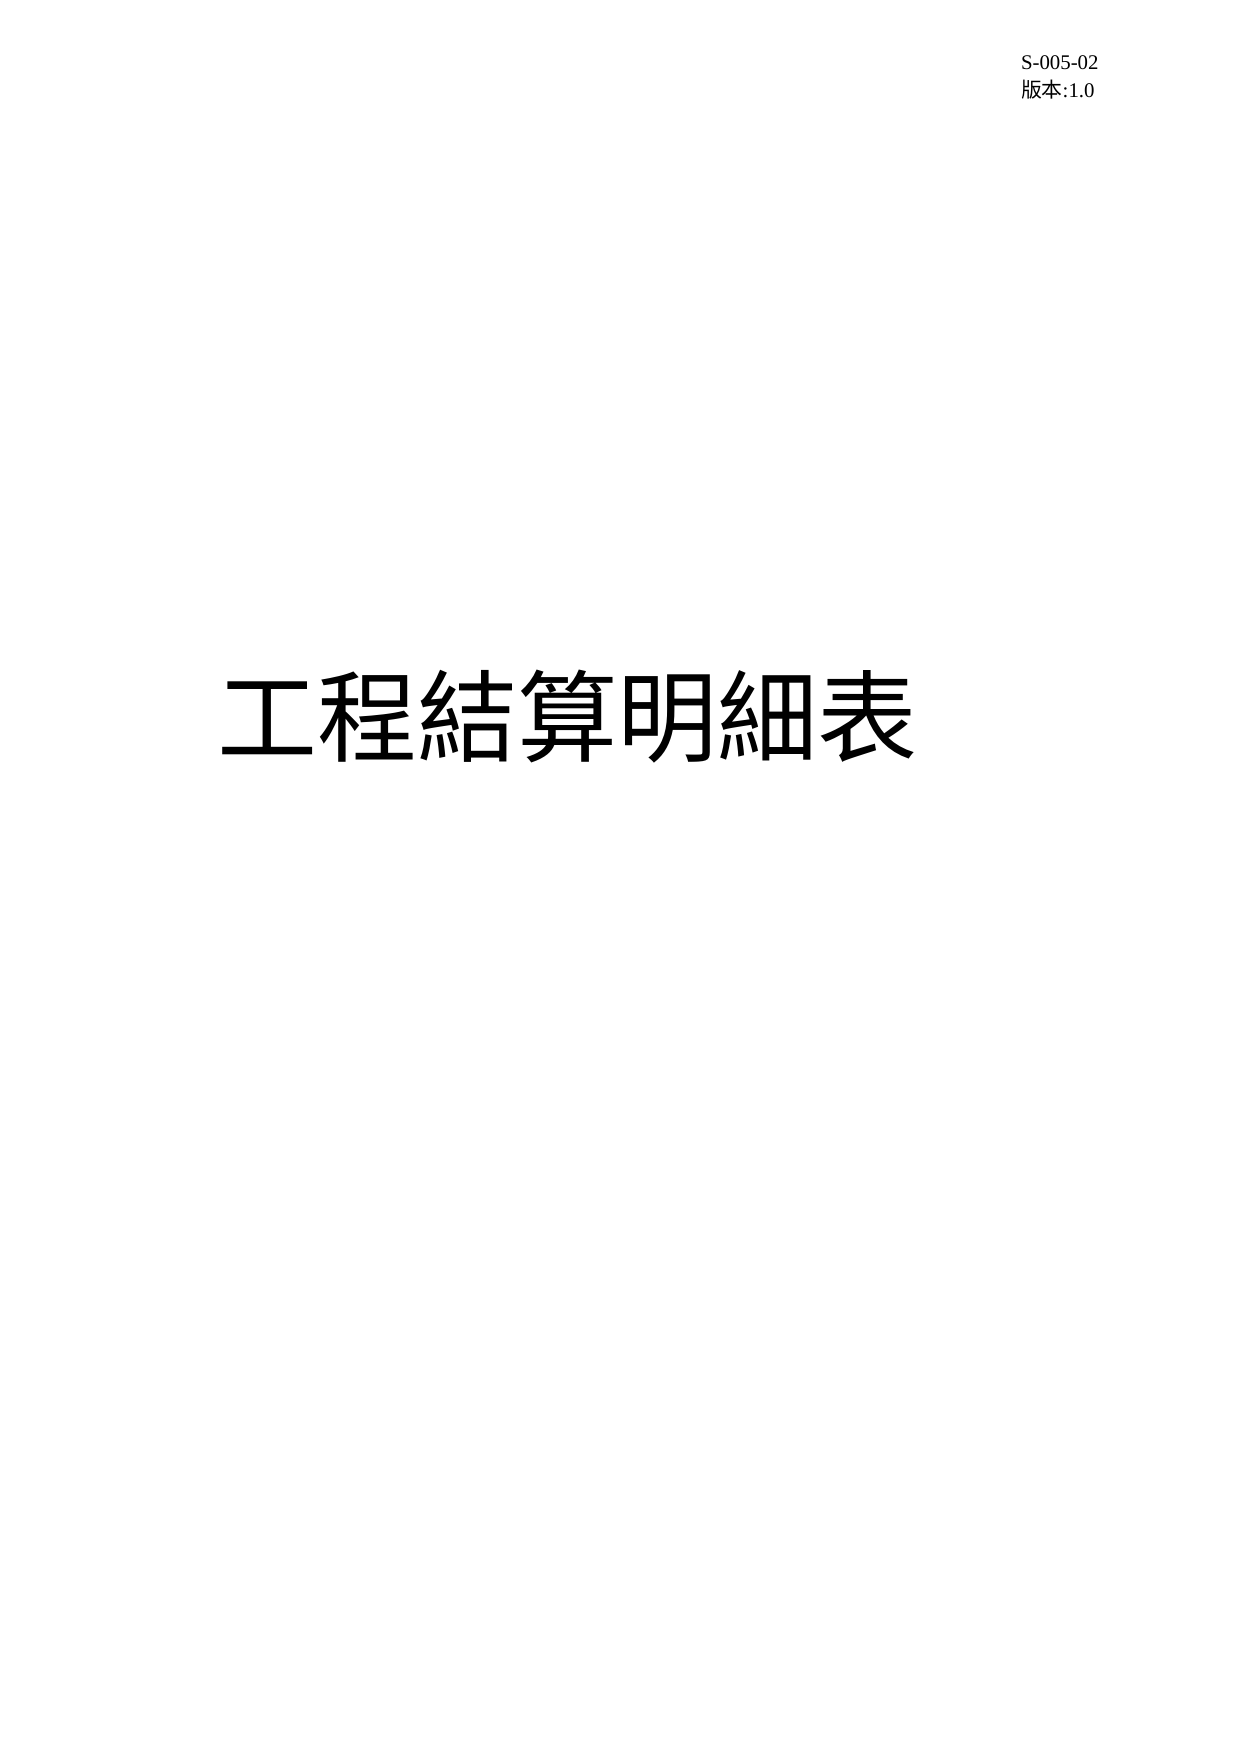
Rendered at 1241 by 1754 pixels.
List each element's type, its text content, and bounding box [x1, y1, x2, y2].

text 工程結算明細表 [148, 671, 986, 775]
